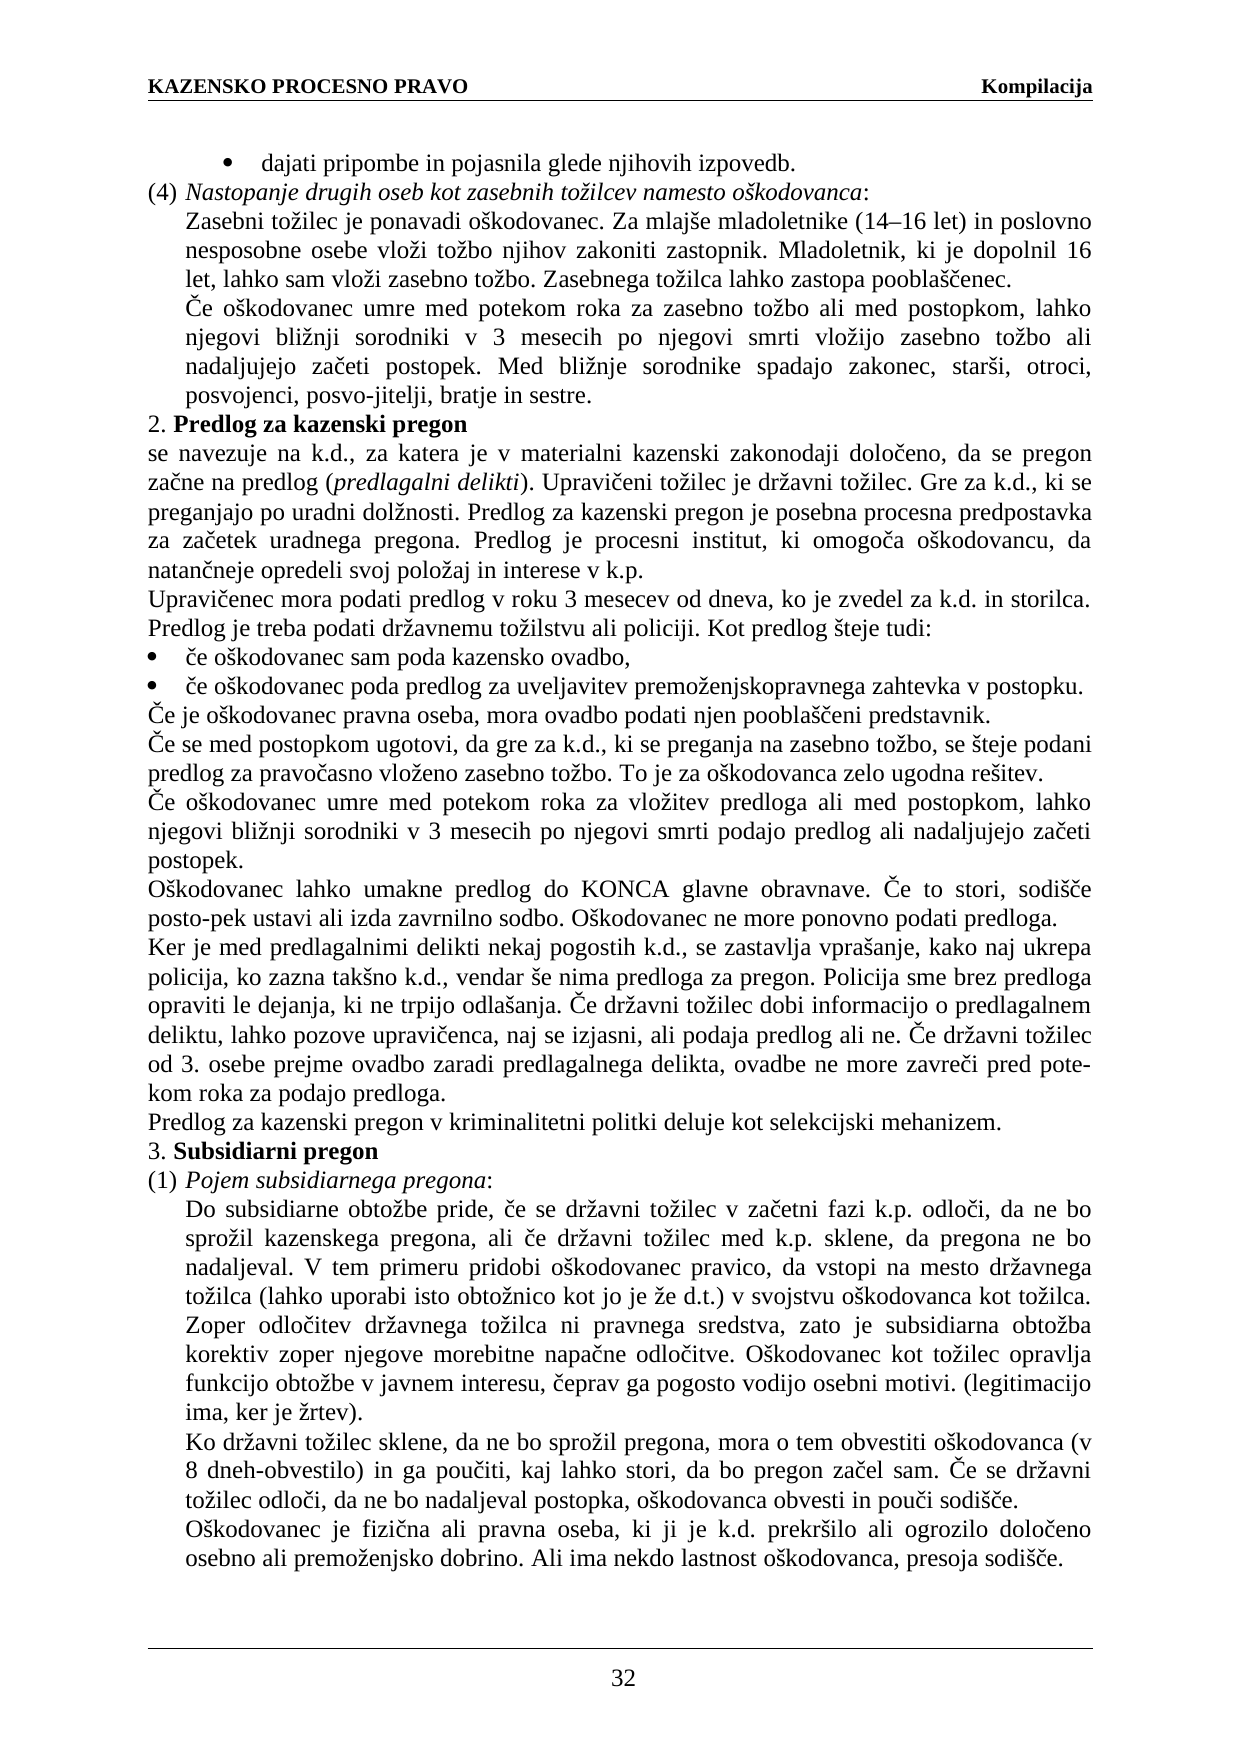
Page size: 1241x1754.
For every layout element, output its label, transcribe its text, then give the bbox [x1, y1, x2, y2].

list če oškodovanec poda predlog za uveljavitev premoženjskopravnega zahtevka v postopku. [148, 671, 1093, 700]
list Pojem subsidiarnega pregona: [148, 1165, 1093, 1194]
text Predlog za kazenski pregon v kriminalitetni politki deluje kot selekcijski mehanizem. [148, 1107, 1093, 1136]
text Če oškodovanec umre med potekom roka za vložitev predloga ali med postopkom, lahko njegovi bližnji sorodniki v 3 mesecih po njegovi smrti podajo predlog ali nadaljujejo začeti postopek. [148, 787, 1093, 874]
list Nastopanje drugih oseb kot zasebnih tožilcev namesto oškodovanca: [148, 177, 1093, 206]
text Upravičenec mora podati predlog v roku 3 mesecev od dneva, ko je zvedel za k.d. in storilca. Predlog je treba podati državnemu tožilstvu ali policiji. Kot predlog šteje tudi: [148, 583, 1093, 642]
text Oškodovanec je fizična ali pravna oseba, ki ji je k.d. prekršilo ali ogrozilo določeno osebno ali premoženjsko dobrino. Ali ima nekdo lastnost oškodovanca, presoja sodišče. [185, 1513, 1093, 1572]
text Ker je med predlagalnimi delikti nekaj pogostih k.d., se zastavlja vprašanje, kako naj ukrepa policija, ko zazna takšno k.d., vendar še nima predloga za pregon. Policija sme brez predloga opraviti le dejanja, ki ne trpijo odlašanja. Če državni tožilec dobi informacijo o predlagalnem deliktu, lahko pozove upravičenca, naj se izjasni, ali podaja predlog ali ne. Če državni tožilec od 3. osebe prejme ovadbo zaradi predlagalnega delikta, ovadbe ne more zavreči pred pote-kom roka za podajo predloga. [148, 932, 1093, 1107]
text 3. Subsidiarni pregon [148, 1136, 1093, 1165]
list če oškodovanec sam poda kazensko ovadbo, [148, 642, 1093, 671]
text Zasebni tožilec je ponavadi oškodovanec. Za mlajše mladoletnike (14–16 let) in poslovno nesposobne osebe vloži tožbo njihov zakoniti zastopnik. Mladoletnik, ki je dopolnil 16 let, lahko sam vloži zasebno tožbo. Zasebnega tožilca lahko zastopa pooblaščenec. [185, 206, 1093, 293]
text Oškodovanec lahko umakne predlog do KONCA glavne obravnave. Če to stori, sodišče posto-pek ustavi ali izda zavrnilno sodbo. Oškodovanec ne more ponovno podati predloga. [148, 874, 1093, 932]
text Ko državni tožilec sklene, da ne bo sprožil pregona, mora o tem obvestiti oškodovanca (v 8 dneh-obvestilo) in ga poučiti, kaj lahko stori, da bo pregon začel sam. Če se državni tožilec odloči, da ne bo nadaljeval postopka, oškodovanca obvesti in pouči sodišče. [185, 1426, 1093, 1513]
text Če je oškodovanec pravna oseba, mora ovadbo podati njen pooblaščeni predstavnik. [148, 700, 1093, 729]
text Če oškodovanec umre med potekom roka za zasebno tožbo ali med postopkom, lahko njegovi bližnji sorodniki v 3 mesecih po njegovi smrti vložijo zasebno tožbo ali nadaljujejo začeti postopek. Med bližnje sorodnike spadajo zakonec, starši, otroci, posvojenci, posvo-jitelji, bratje in sestre. [185, 293, 1093, 409]
text Do subsidiarne obtožbe pride, če se državni tožilec v začetni fazi k.p. odloči, da ne bo sprožil kazenskega pregona, ali če državni tožilec med k.p. sklene, da pregona ne bo nadaljeval. V tem primeru pridobi oškodovanec pravico, da vstopi na mesto državnega tožilca (lahko uporabi isto obtožnico kot jo je že d.t.) v svojstvu oškodovanca kot tožilca. Zoper odločitev državnega tožilca ni pravnega sredstva, zato je subsidiarna obtožba korektiv zoper njegove morebitne napačne odločitve. Oškodovanec kot tožilec opravlja funkcijo obtožbe v javnem interesu, čeprav ga pogosto vodijo osebni motivi. (legitimacijo ima, ker je žrtev). [185, 1194, 1093, 1426]
list dajati pripombe in pojasnila glede njihovih izpovedb. [223, 148, 1093, 177]
text 2. Predlog za kazenski pregon [148, 409, 1093, 438]
text Če se med postopkom ugotovi, da gre za k.d., ki se preganja na zasebno tožbo, se šteje podani predlog za pravočasno vloženo zasebno tožbo. To je za oškodovanca zelo ugodna rešitev. [148, 729, 1093, 787]
text se navezuje na k.d., za katera je v materialni kazenski zakonodaji določeno, da se pregon začne na predlog (predlagalni delikti). Upravičeni tožilec je državni tožilec. Gre za k.d., ki se preganjajo po uradni dolžnosti. Predlog za kazenski pregon je posebna procesna predpostavka za začetek uradnega pregona. Predlog je procesni institut, ki omogoča oškodovancu, da natančneje opredeli svoj položaj in interese v k.p. [148, 438, 1093, 583]
